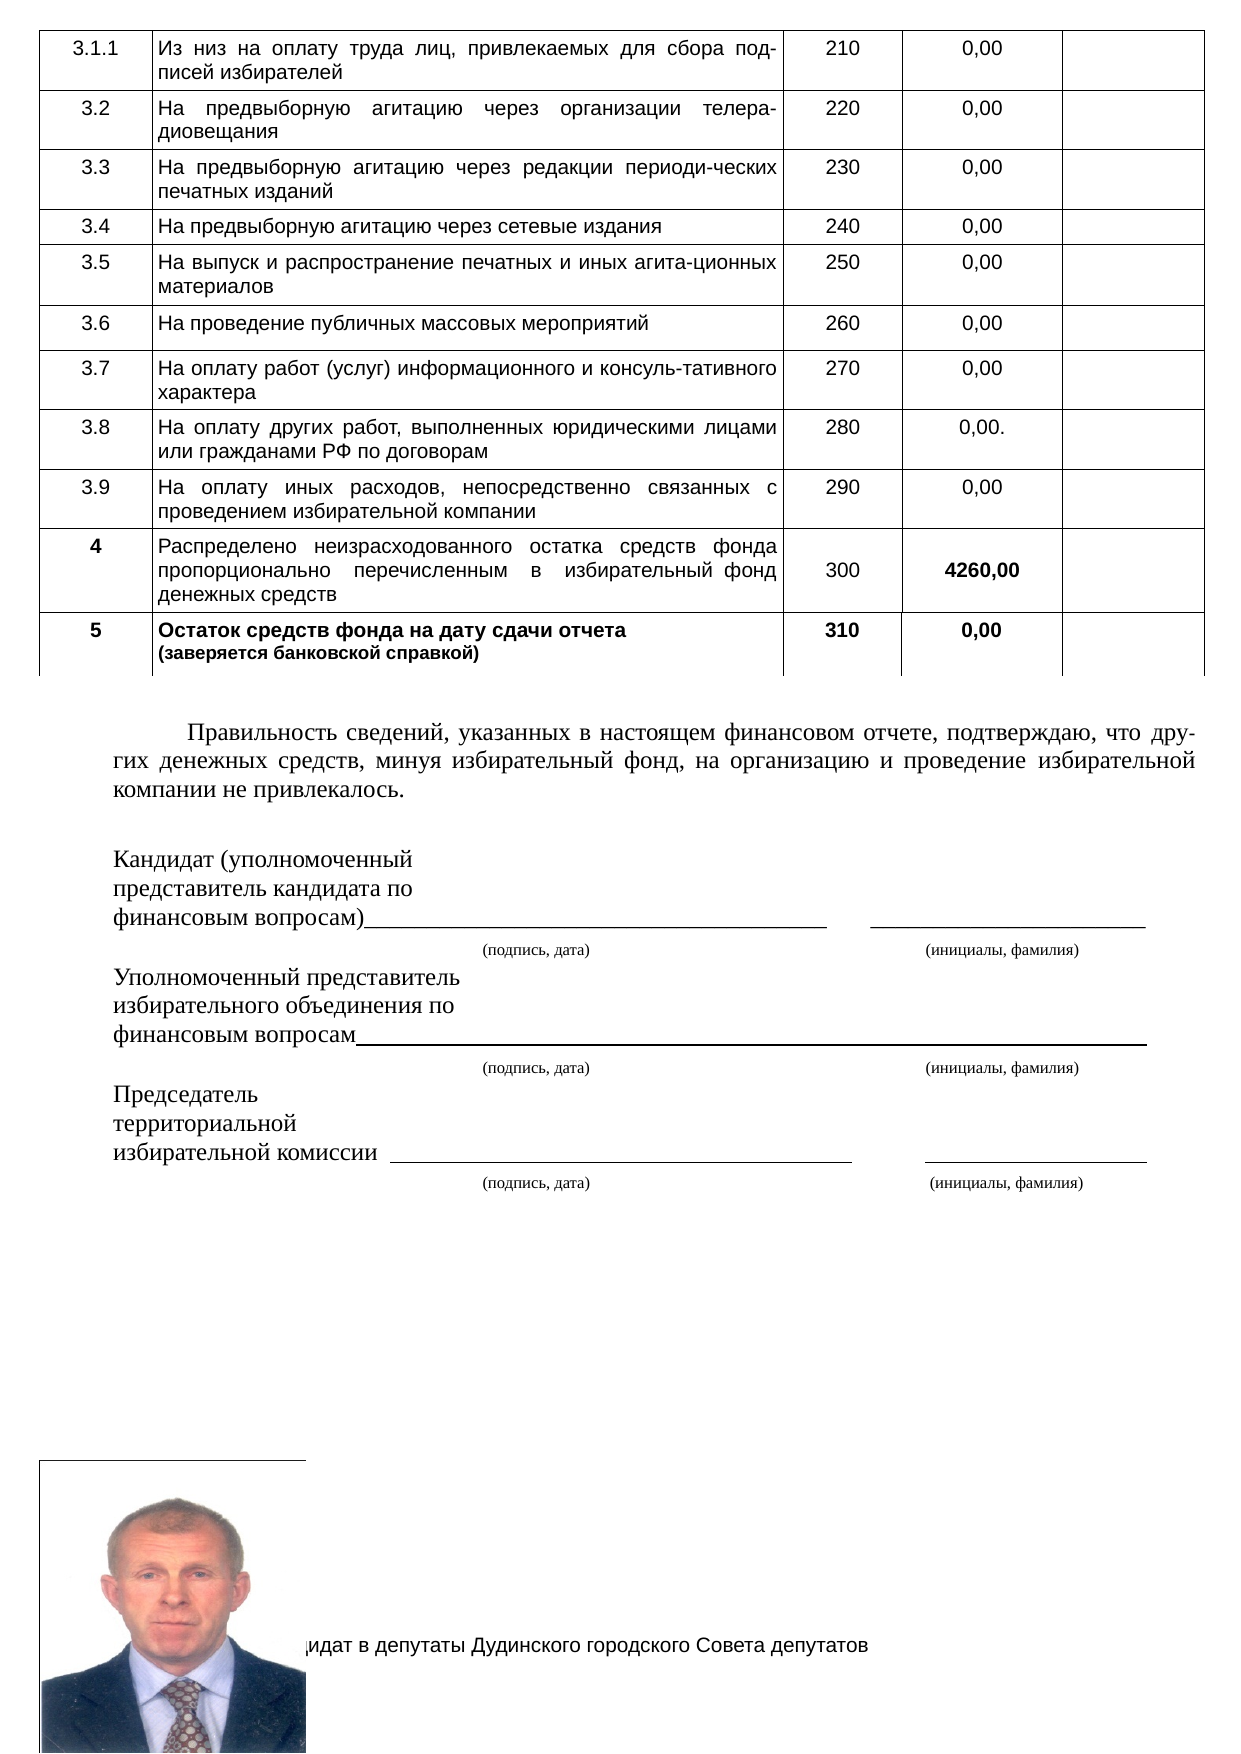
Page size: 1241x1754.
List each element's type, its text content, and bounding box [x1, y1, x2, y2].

text Кандидат в депутаты Дудинского городского Совета депутатов [307, 1625, 1195, 1659]
table_cell 290 [784, 470, 902, 528]
table_cell Распределено неизрасходованного остатка средств фонда пропорционально перечисленным в избирательный фонд денежных средств [153, 529, 783, 612]
table_cell [1063, 245, 1204, 305]
text избирательного объединения по [39, 990, 1195, 1019]
text (подпись, дата) (инициалы, фамилия) [39, 1165, 1195, 1194]
text Кандидат (уполномоченный [39, 844, 1195, 873]
table_cell [1063, 470, 1204, 528]
table_cell На предвыборную агитацию через редакции периоди-ческих печатных изданий [153, 150, 783, 208]
table_cell 260 [784, 306, 902, 350]
text финансовым вопросам [39, 1019, 1195, 1048]
table_cell 0,00 [903, 150, 1062, 208]
table_cell 3.6 [40, 306, 152, 350]
table_cell [1063, 91, 1204, 149]
table_cell 300 [784, 529, 902, 612]
table_cell 3.3 [40, 150, 152, 208]
text Правильность сведений, указанных в настоящем финансовом отчете, подтверждаю, что дру- гих денежных средств, минуя избирательный фонд, на организацию и проведение избирательной компании не привлекалось. [39, 717, 1195, 803]
table_cell 3.4 [40, 210, 152, 244]
table_cell 0,00 [903, 351, 1062, 409]
text (подпись, дата) (инициалы, фамилия) [39, 1048, 1195, 1079]
table_cell 250 [784, 245, 902, 305]
text избирательной комиссии [39, 1137, 1195, 1165]
table_cell 210 [784, 31, 902, 89]
table_cell 0,00 [903, 91, 1062, 149]
table_cell 270 [784, 351, 902, 409]
text Председатель [39, 1079, 1195, 1108]
table_cell 4260,00 [903, 529, 1062, 612]
table_cell [1063, 31, 1204, 89]
table_header Остаток средств фонда на дату сдачи отчета (заверяется банковской справкой) [153, 613, 783, 676]
table_cell [1063, 150, 1204, 208]
table_cell На предвыборную агитацию через сетевые издания [153, 210, 783, 244]
table_header 310 [784, 613, 901, 676]
table_cell 3.8 [40, 410, 152, 469]
table_cell 280 [784, 410, 902, 469]
table_cell [1063, 410, 1204, 469]
table_cell 0,00 [903, 31, 1062, 89]
table_cell На оплату работ (услуг) информационного и консуль-тативного характера [153, 351, 783, 409]
text представитель кандидата по [39, 873, 1195, 902]
table_cell 0,00 [903, 245, 1062, 305]
table_cell 4 [40, 529, 152, 612]
table_cell 220 [784, 91, 902, 149]
table_cell 3.1.1 [40, 31, 152, 89]
text финансовым вопросам)_____________________________________ ______________________ [39, 902, 1195, 931]
table_cell 0,00 [903, 470, 1062, 528]
table_cell На проведение публичных массовых мероприятий [153, 306, 783, 350]
table_cell 3.9 [40, 470, 152, 528]
table_cell 230 [784, 150, 902, 208]
table_cell 3.5 [40, 245, 152, 305]
table_cell На оплату иных расходов, непосредственно связанных с проведением избирательной компании [153, 470, 783, 528]
table_cell 3.2 [40, 91, 152, 149]
table_cell [1063, 210, 1204, 244]
table_cell 0,00. [903, 410, 1062, 469]
text (подпись, дата) (инициалы, фамилия) [39, 931, 1195, 962]
table_cell [1063, 351, 1204, 409]
table_cell Из низ на оплату труда лиц, привлекаемых для сбора под-писей избирателей [153, 31, 783, 89]
table_cell 0,00 [903, 306, 1062, 350]
table_cell 240 [784, 210, 902, 244]
table_header 5 [40, 613, 152, 676]
table_cell На выпуск и распространение печатных и иных агита-ционных материалов [153, 245, 783, 305]
table_cell [1063, 529, 1204, 612]
text Уполномоченный представитель [39, 962, 1195, 990]
text территориальной [39, 1108, 1195, 1137]
table_cell 0,00 [903, 210, 1062, 244]
table_cell 3.7 [40, 351, 152, 409]
table_cell [1063, 306, 1204, 350]
table_cell На оплату других работ, выполненных юридическими лицами или гражданами РФ по договорам [153, 410, 783, 469]
table_header 0,00 [902, 613, 1062, 676]
table_cell На предвыборную агитацию через организации телера-диовещания [153, 91, 783, 149]
table_header [1063, 613, 1204, 676]
